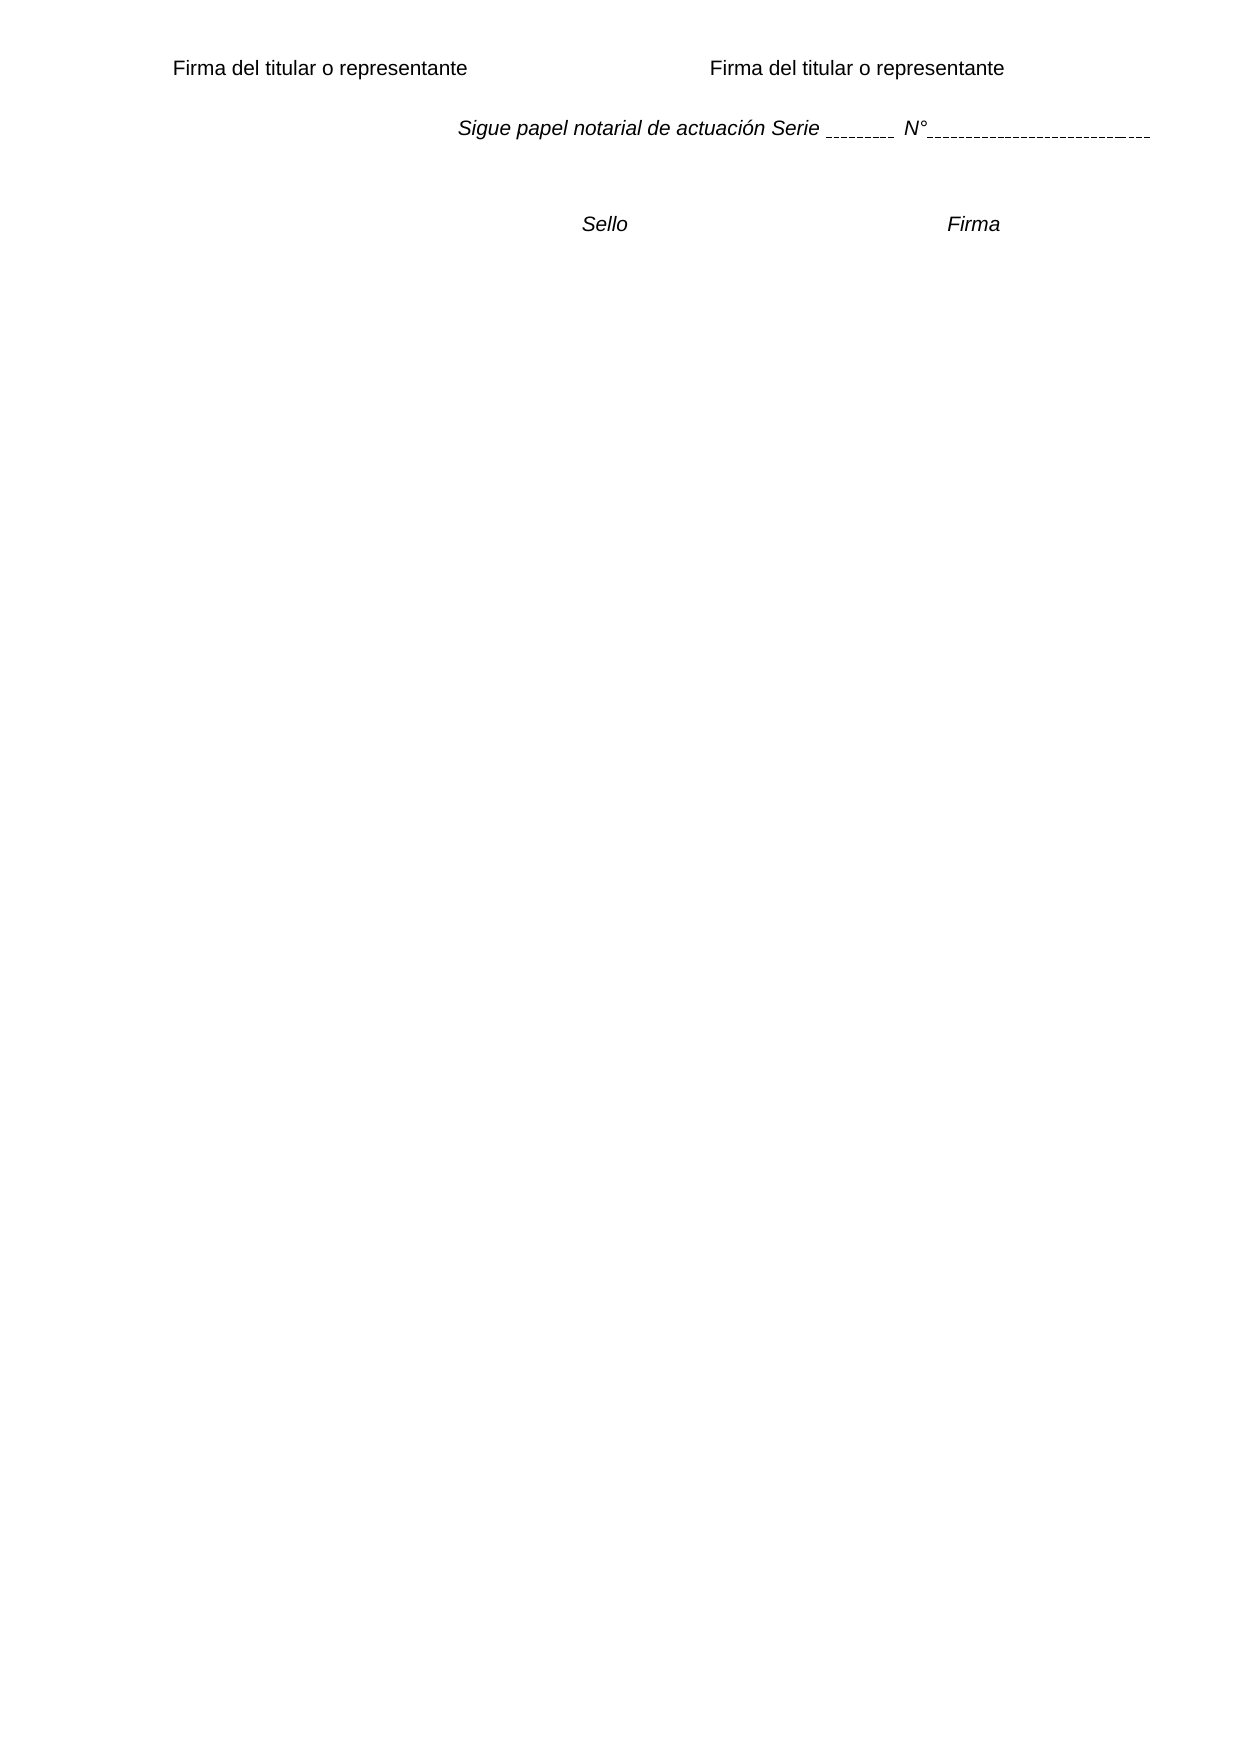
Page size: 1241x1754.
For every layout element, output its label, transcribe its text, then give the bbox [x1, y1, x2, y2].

text Sigue papel notarial de actuación Serie N° [103, 116, 1152, 140]
text Firma del titular o representante Firma del titular o representante [103, 56, 1152, 80]
text Sello Firma [103, 212, 1152, 236]
